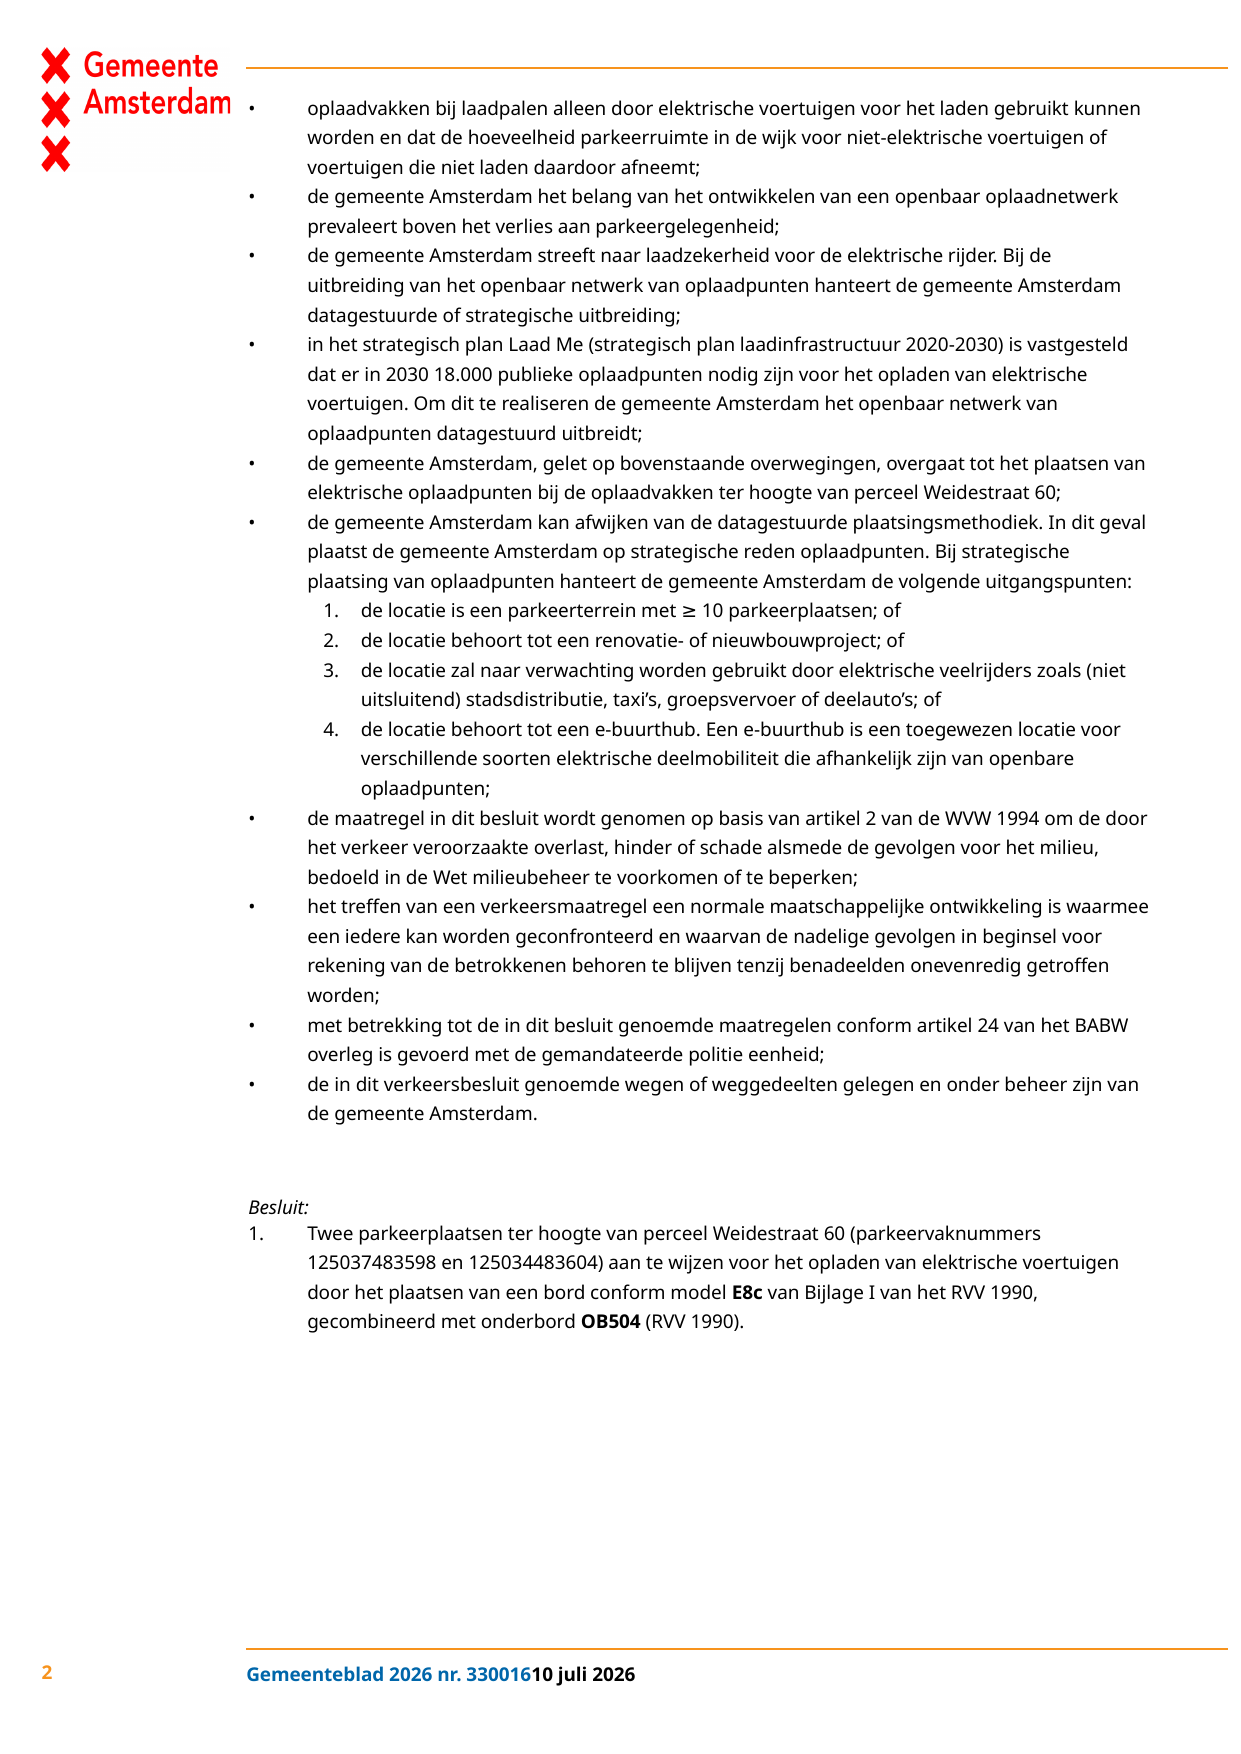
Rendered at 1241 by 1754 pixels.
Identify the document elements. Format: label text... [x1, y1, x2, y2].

list de locatie zal naar verwachting worden gebruikt door elektrische veelrijders zoals (niet uitsluitend) stadsdistributie, taxi’s, groepsvervoer of deelauto’s; of [323, 657, 1152, 712]
list de gemeente Amsterdam streeft naar laadzekerheid voor de elektrische rijder. Bij de uitbreiding van het openbaar netwerk van oplaadpunten hanteert de gemeente Amsterdam datagestuurde of strategische uitbreiding; [248, 243, 1152, 328]
text Besluit: [248, 1194, 1152, 1220]
list in het strategisch plan Laad Me (strategisch plan laadinfrastructuur 2020-2030) is vastgesteld dat er in 2030 18.000 publieke oplaadpunten nodig zijn voor het opladen van elektrische voertuigen. Om dit te realiseren de gemeente Amsterdam het openbaar netwerk van oplaadpunten datagestuurd uitbreidt; [248, 331, 1152, 446]
list met betrekking tot de in dit besluit genoemde maatregelen conform artikel 24 van het BABW overleg is gevoerd met de gemandateerde politie eenheid; [248, 1012, 1152, 1067]
picture [41, 47, 231, 172]
list de locatie behoort tot een renovatie- of nieuwbouwproject; of [323, 627, 1152, 653]
list de gemeente Amsterdam kan afwijken van de datagestuurde plaatsingsmethodiek. In dit geval plaatst de gemeente Amsterdam op strategische reden oplaadpunten. Bij strategische plaatsing van oplaadpunten hanteert de gemeente Amsterdam de volgende uitgangspunten: [248, 509, 1152, 594]
list de in dit verkeersbesluit genoemde wegen of weggedeelten gelegen en onder beheer zijn van de gemeente Amsterdam. [248, 1071, 1152, 1126]
list de maatregel in dit besluit wordt genomen op basis van artikel 2 van de WVW 1994 om de door het verkeer veroorzaakte overlast, hinder of schade alsmede de gevolgen voor het milieu, bedoeld in de Wet milieubeheer te voorkomen of te beperken; [248, 805, 1152, 890]
list de locatie behoort tot een e-buurthub. Een e-buurthub is een toegewezen locatie voor verschillende soorten elektrische deelmobiliteit die afhankelijk zijn van openbare oplaadpunten; [323, 716, 1152, 801]
list Twee parkeerplaatsen ter hoogte van perceel Weidestraat 60 (parkeervaknummers 125037483598 en 125034483604) aan te wijzen voor het opladen van elektrische voertuigen door het plaatsen van een bord conform model E8c van Bijlage I van het RVV 1990, gecombineerd met onderbord OB504 (RVV 1990). [248, 1220, 1152, 1334]
list de gemeente Amsterdam het belang van het ontwikkelen van een openbaar oplaadnetwerk prevaleert boven het verlies aan parkeergelegenheid; [248, 183, 1152, 239]
list de gemeente Amsterdam, gelet op bovenstaande overwegingen, overgaat tot het plaatsen van elektrische oplaadpunten bij de oplaadvakken ter hoogte van perceel Weidestraat 60; [248, 450, 1152, 505]
list het treffen van een verkeersmaatregel een normale maatschappelijke ontwikkeling is waarmee een iedere kan worden geconfronteerd en waarvan de nadelige gevolgen in beginsel voor rekening van de betrokkenen behoren te blijven tenzij benadeelden onevenredig getroffen worden; [248, 893, 1152, 1008]
list oplaadvakken bij laadpalen alleen door elektrische voertuigen voor het laden gebruikt kunnen worden en dat de hoeveelheid parkeerruimte in de wijk voor niet-elektrische voertuigen of voertuigen die niet laden daardoor afneemt; [248, 95, 1152, 180]
list de locatie is een parkeerterrein met ≥ 10 parkeerplaatsen; of [323, 598, 1152, 623]
